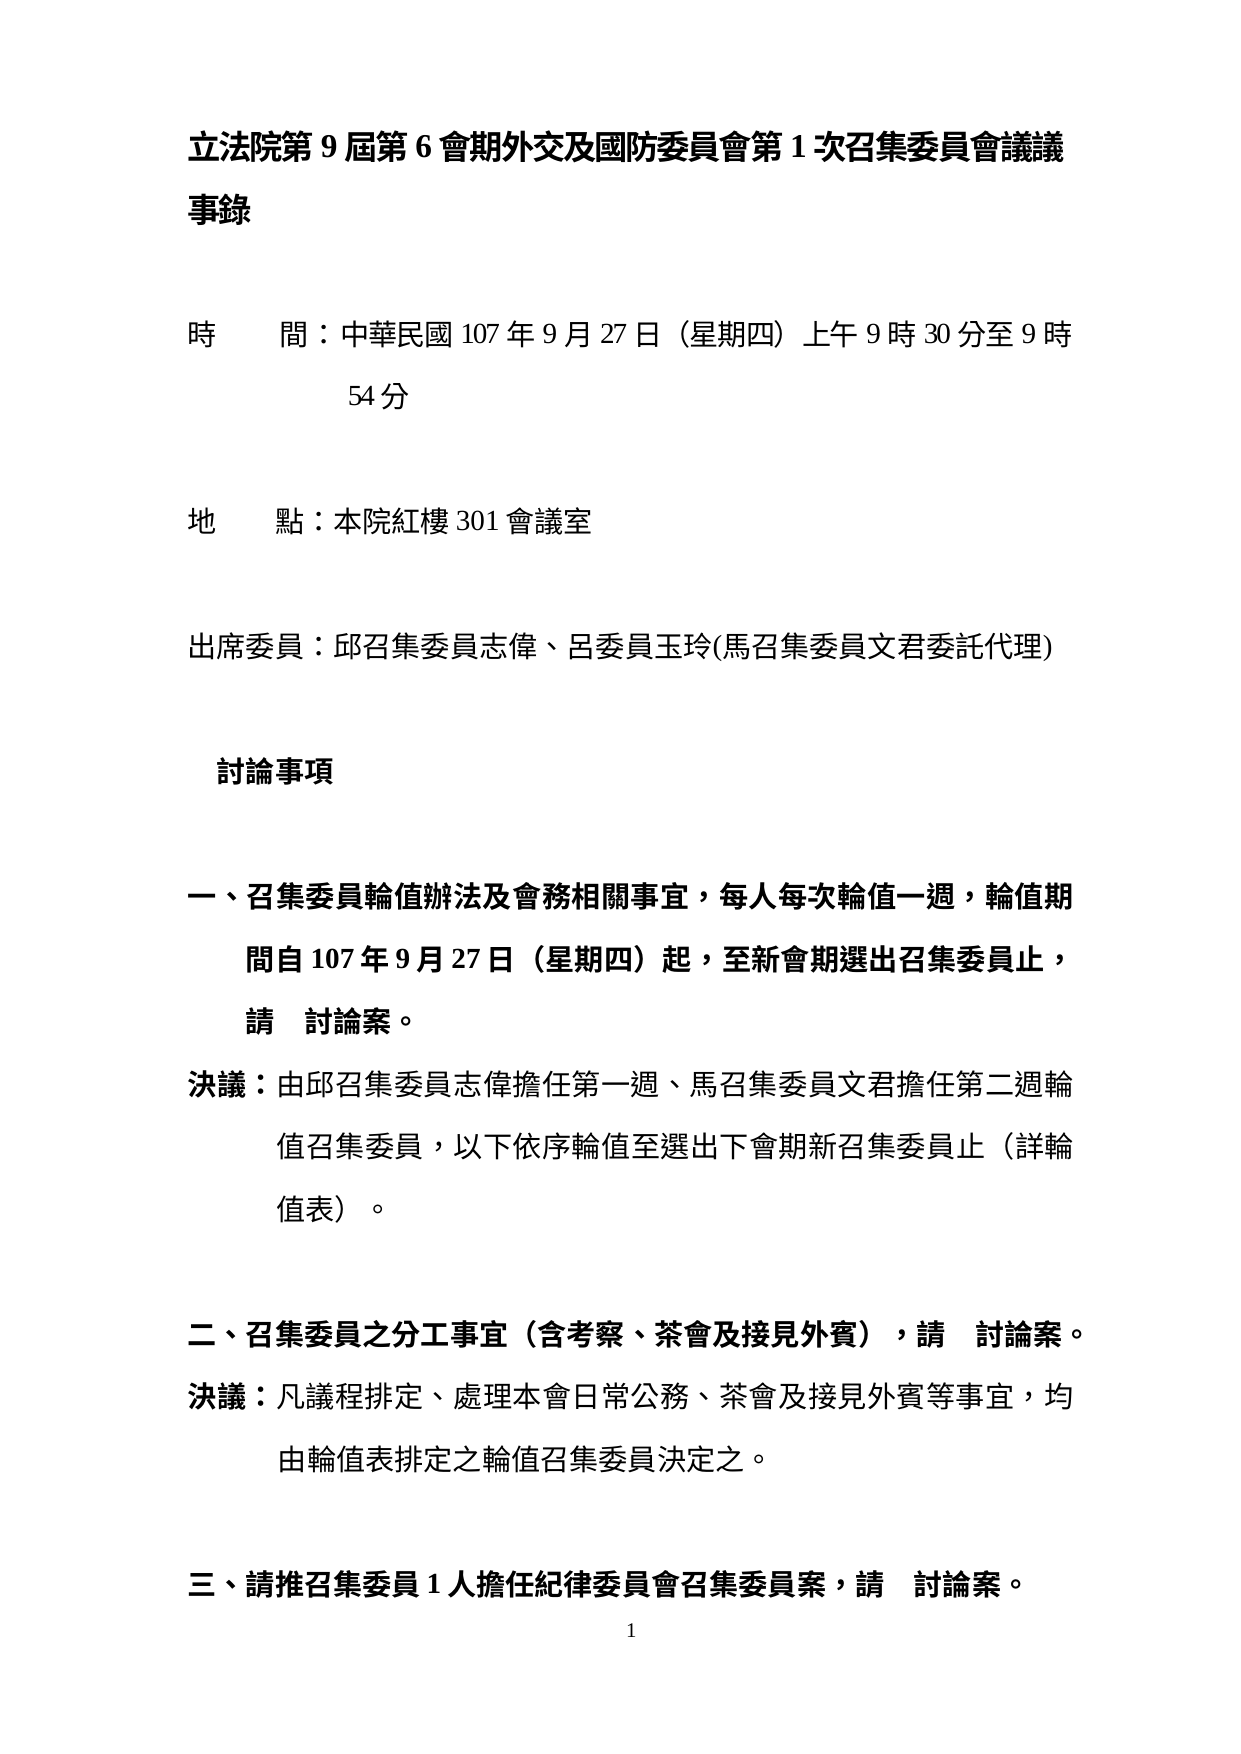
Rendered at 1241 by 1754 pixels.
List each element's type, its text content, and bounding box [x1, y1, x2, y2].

text 一、召集委員輪值辦法及會務相關事宜，每人每次輪值一週，輪值期間自107年9月27日（星期四）起，至新會期選出召集委員止，請 討論案。 [187, 853, 1075, 1041]
text 決議：凡議程排定、處理本會日常公務、茶會及接見外賓等事宜，均由輪值表排定之輪值召集委員決定之。 [187, 1353, 1075, 1478]
text 討論事項 [187, 728, 1075, 791]
text 出席委員：邱召集委員志偉、呂委員玉玲(馬召集委員文君委託代理) [187, 603, 1075, 666]
text 時 間：中華民國107年9月27日（星期四）上午9時30分至9時54分 [187, 291, 1075, 416]
text 立法院第9屆第6會期外交及國防委員會第1次召集委員會議議事錄 [187, 103, 1075, 228]
text 決議：由邱召集委員志偉擔任第一週、馬召集委員文君擔任第二週輪值召集委員，以下依序輪值至選出下會期新召集委員止（詳輪值表）。 [187, 1041, 1075, 1228]
text 地 點：本院紅樓301會議室 [187, 478, 1075, 541]
text 二、召集委員之分工事宜（含考察、茶會及接見外賓），請 討論案。 [187, 1291, 1075, 1353]
text 三、請推召集委員1人擔任紀律委員會召集委員案，請 討論案。 [187, 1541, 1075, 1603]
